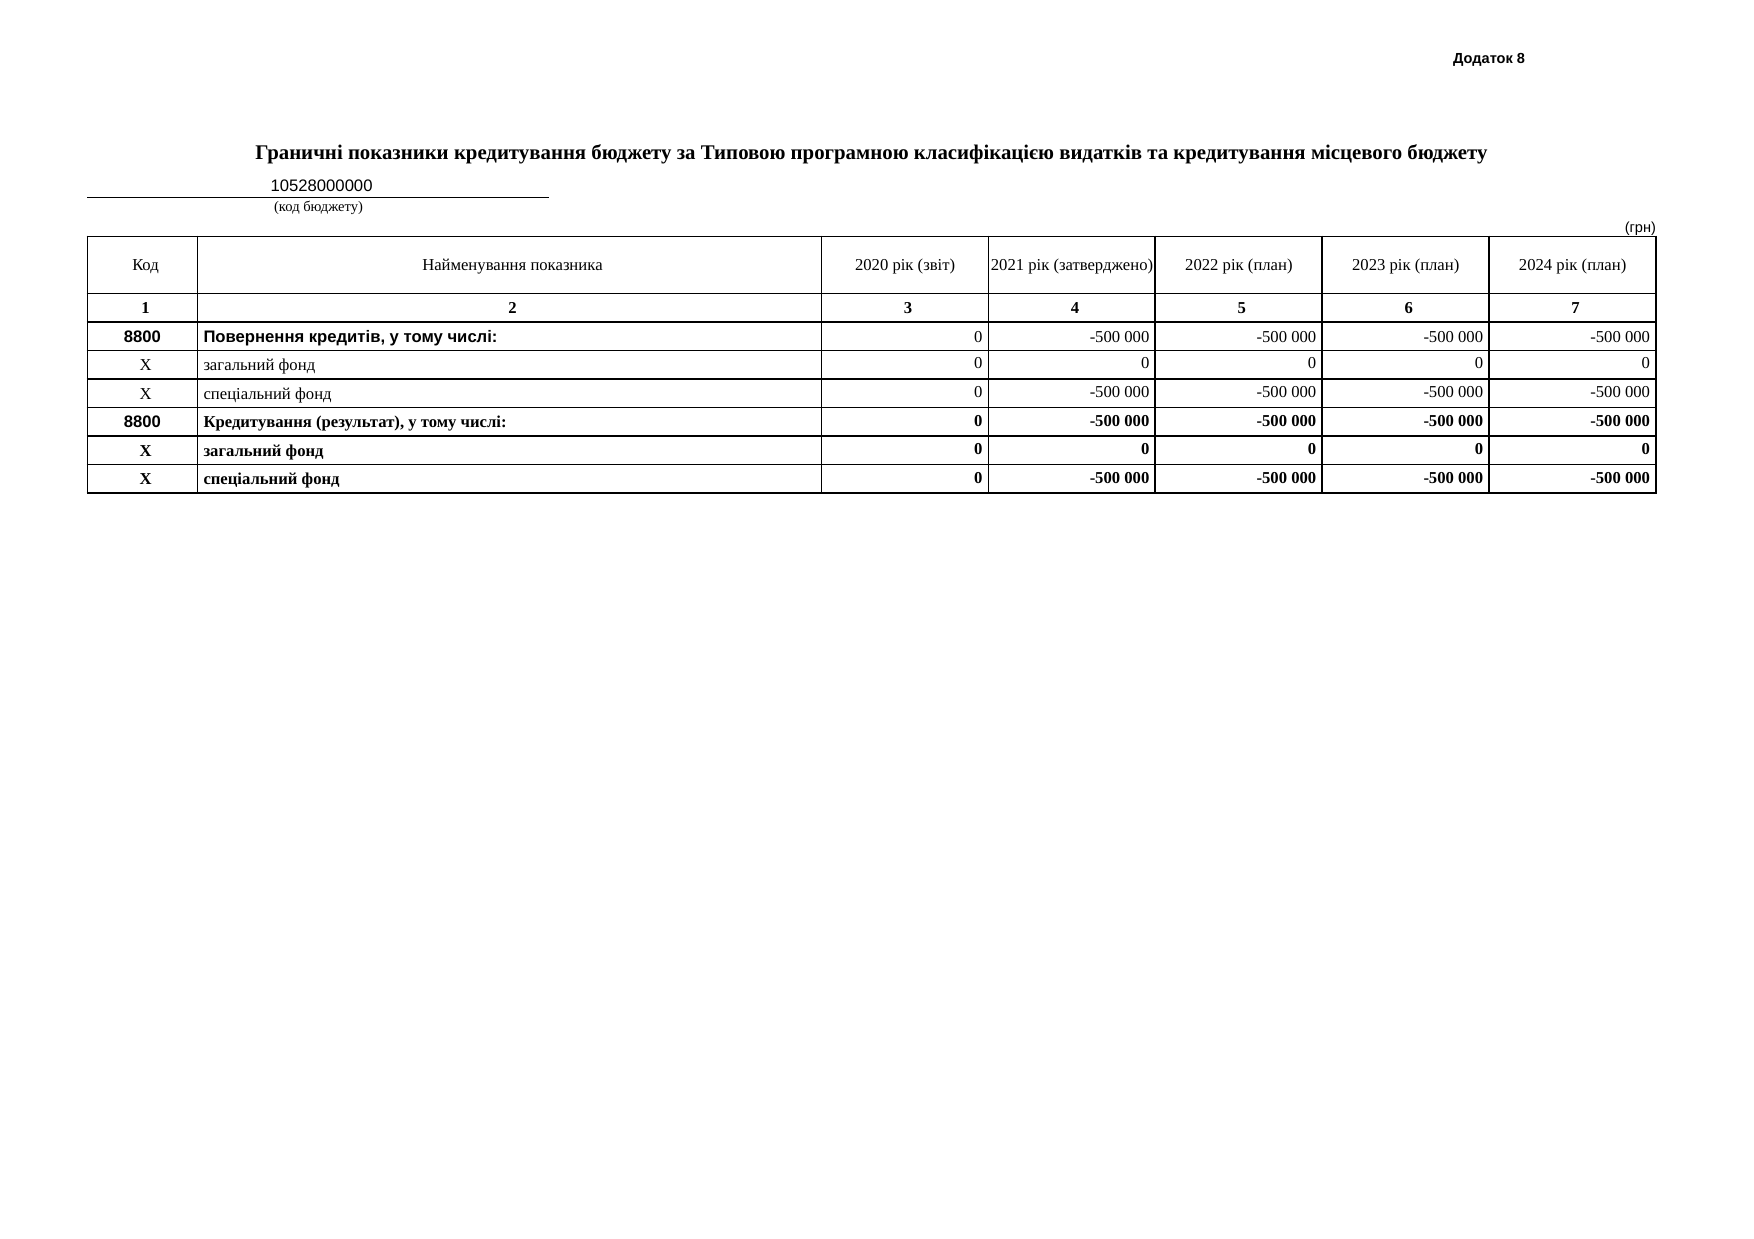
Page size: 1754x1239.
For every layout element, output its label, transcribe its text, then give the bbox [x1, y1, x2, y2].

table_header [0, 0, 87, 43]
table_cell [87, 44, 197, 73]
table_cell [0, 378, 87, 407]
table_cell 8800 [88, 408, 197, 435]
table_cell Найменування показника [198, 237, 821, 292]
table_cell [549, 197, 821, 236]
table_cell 0 [1156, 351, 1321, 378]
table_cell 0 [822, 323, 988, 349]
table_cell X [88, 380, 197, 407]
table_cell [1155, 197, 1322, 236]
table_cell [821, 74, 988, 93]
table_cell [988, 74, 1155, 93]
table_header [549, 0, 821, 43]
table_cell -500 000 [1490, 323, 1655, 349]
table_header [87, 0, 197, 43]
table_cell [821, 174, 988, 197]
table_cell 6 [1323, 294, 1488, 321]
table_cell [0, 435, 87, 464]
table_cell 0 [989, 437, 1154, 464]
table_cell -500 000 [989, 465, 1154, 492]
table_cell 0 [1156, 437, 1321, 464]
table_cell -500 000 [1490, 465, 1655, 492]
table_cell [0, 321, 87, 349]
table_cell [0, 464, 87, 492]
table_cell 0 [1490, 351, 1655, 378]
table_cell Кредитування (результат), у тому числі: [198, 408, 821, 435]
table_cell 4 [989, 294, 1154, 321]
table_cell [1657, 293, 1753, 321]
table_header [821, 0, 988, 43]
table_cell Код [88, 237, 197, 292]
table_cell загальний фонд [198, 437, 821, 464]
table_cell 7 [1490, 294, 1655, 321]
table_cell [1656, 93, 1753, 131]
table_cell [1657, 378, 1753, 407]
table_cell 2021 рік (затверджено) [989, 237, 1154, 292]
table_cell -500 000 [1323, 465, 1488, 492]
table_cell -500 000 [1156, 465, 1321, 492]
table_cell Повернення кредитів, у тому числі: [198, 323, 821, 349]
table_cell [821, 197, 988, 236]
table_cell X [88, 351, 197, 378]
table_cell 2022 рік (план) [1156, 237, 1321, 292]
table_cell [1489, 174, 1656, 197]
table_cell 0 [989, 351, 1154, 378]
table_cell 0 [822, 380, 988, 407]
table_cell [1657, 407, 1753, 435]
table_cell [1322, 93, 1656, 131]
table_cell -500 000 [989, 323, 1154, 349]
table_cell (код бюджету) [87, 198, 549, 236]
table_cell 5 [1156, 294, 1321, 321]
table_cell [1322, 174, 1489, 197]
table_cell [1656, 44, 1753, 73]
table_cell 2024 рік (план) [1490, 237, 1655, 292]
table_cell [0, 293, 87, 321]
table_cell -500 000 [989, 408, 1154, 435]
table_cell 3 [822, 294, 988, 321]
table_cell [1155, 44, 1322, 73]
table_cell [0, 197, 87, 236]
table_cell 8800 [88, 323, 197, 349]
table_cell [0, 131, 87, 174]
table_cell [0, 350, 87, 378]
table_cell [1322, 74, 1656, 93]
table_cell 0 [822, 408, 988, 435]
table_cell [0, 74, 87, 93]
table_cell Граничні показники кредитування бюджету за Типовою програмною класифікацією видатків та кредитування місцевого бюджету [87, 131, 1656, 174]
table_cell X [88, 465, 197, 492]
table_cell [1322, 197, 1489, 236]
table_cell спеціальний фонд [198, 380, 821, 407]
table_cell [549, 74, 821, 93]
table_cell 0 [1323, 437, 1488, 464]
table_cell -500 000 [1490, 380, 1655, 407]
table_cell [1155, 74, 1322, 93]
table_cell [197, 44, 549, 73]
table_header [988, 0, 1155, 43]
table_header [197, 0, 549, 43]
table_cell [1656, 131, 1753, 174]
table_cell X [88, 437, 197, 464]
table_cell [549, 44, 821, 73]
table_header [1656, 0, 1753, 43]
table_cell [1657, 435, 1753, 464]
table_cell (грн) [1489, 197, 1656, 236]
table_cell [988, 174, 1155, 197]
table_cell [1656, 197, 1753, 236]
table_header [1155, 0, 1322, 43]
table_cell 1 [88, 294, 197, 321]
table_cell [1657, 464, 1753, 492]
table_header [1489, 0, 1656, 43]
table_cell 0 [1490, 437, 1655, 464]
table_cell -500 000 [1323, 380, 1488, 407]
table_cell [0, 236, 87, 292]
table_cell [988, 44, 1155, 73]
table_cell -500 000 [1490, 408, 1655, 435]
table_cell [87, 93, 197, 131]
table_cell [988, 197, 1155, 236]
table_cell [197, 93, 549, 131]
table_cell [197, 74, 549, 93]
table_cell [0, 407, 87, 435]
table_cell 10528000000 [87, 174, 549, 197]
table_cell [821, 93, 988, 131]
table_cell [0, 93, 87, 131]
table_cell [1656, 174, 1753, 197]
table_cell [1155, 93, 1322, 131]
table_cell [1657, 321, 1753, 349]
table_cell [549, 174, 821, 197]
table_cell загальний фонд [198, 351, 821, 378]
table_cell -500 000 [1323, 323, 1488, 349]
table_cell -500 000 [1156, 380, 1321, 407]
table_cell -500 000 [1323, 408, 1488, 435]
table_cell [1656, 74, 1753, 93]
table_cell 0 [822, 437, 988, 464]
table_cell 2 [198, 294, 821, 321]
table_cell [988, 93, 1155, 131]
table_cell 0 [822, 351, 988, 378]
table_cell 0 [822, 465, 988, 492]
table_cell [821, 44, 988, 73]
table_cell 2023 рік (план) [1323, 237, 1488, 292]
table_cell [87, 74, 197, 93]
table_header [1322, 0, 1489, 43]
table_cell [549, 93, 821, 131]
table_cell Додаток 8 [1322, 44, 1656, 73]
table_cell [0, 174, 87, 197]
table_cell спеціальний фонд [198, 465, 821, 492]
table_cell -500 000 [1156, 408, 1321, 435]
table_cell -500 000 [989, 380, 1154, 407]
table_cell 0 [1323, 351, 1488, 378]
table_cell [1155, 174, 1322, 197]
table_cell [1657, 236, 1753, 292]
table_cell [1657, 350, 1753, 378]
table_cell -500 000 [1156, 323, 1321, 349]
table_cell 2020 рік (звіт) [822, 237, 988, 292]
table_cell [0, 44, 87, 73]
